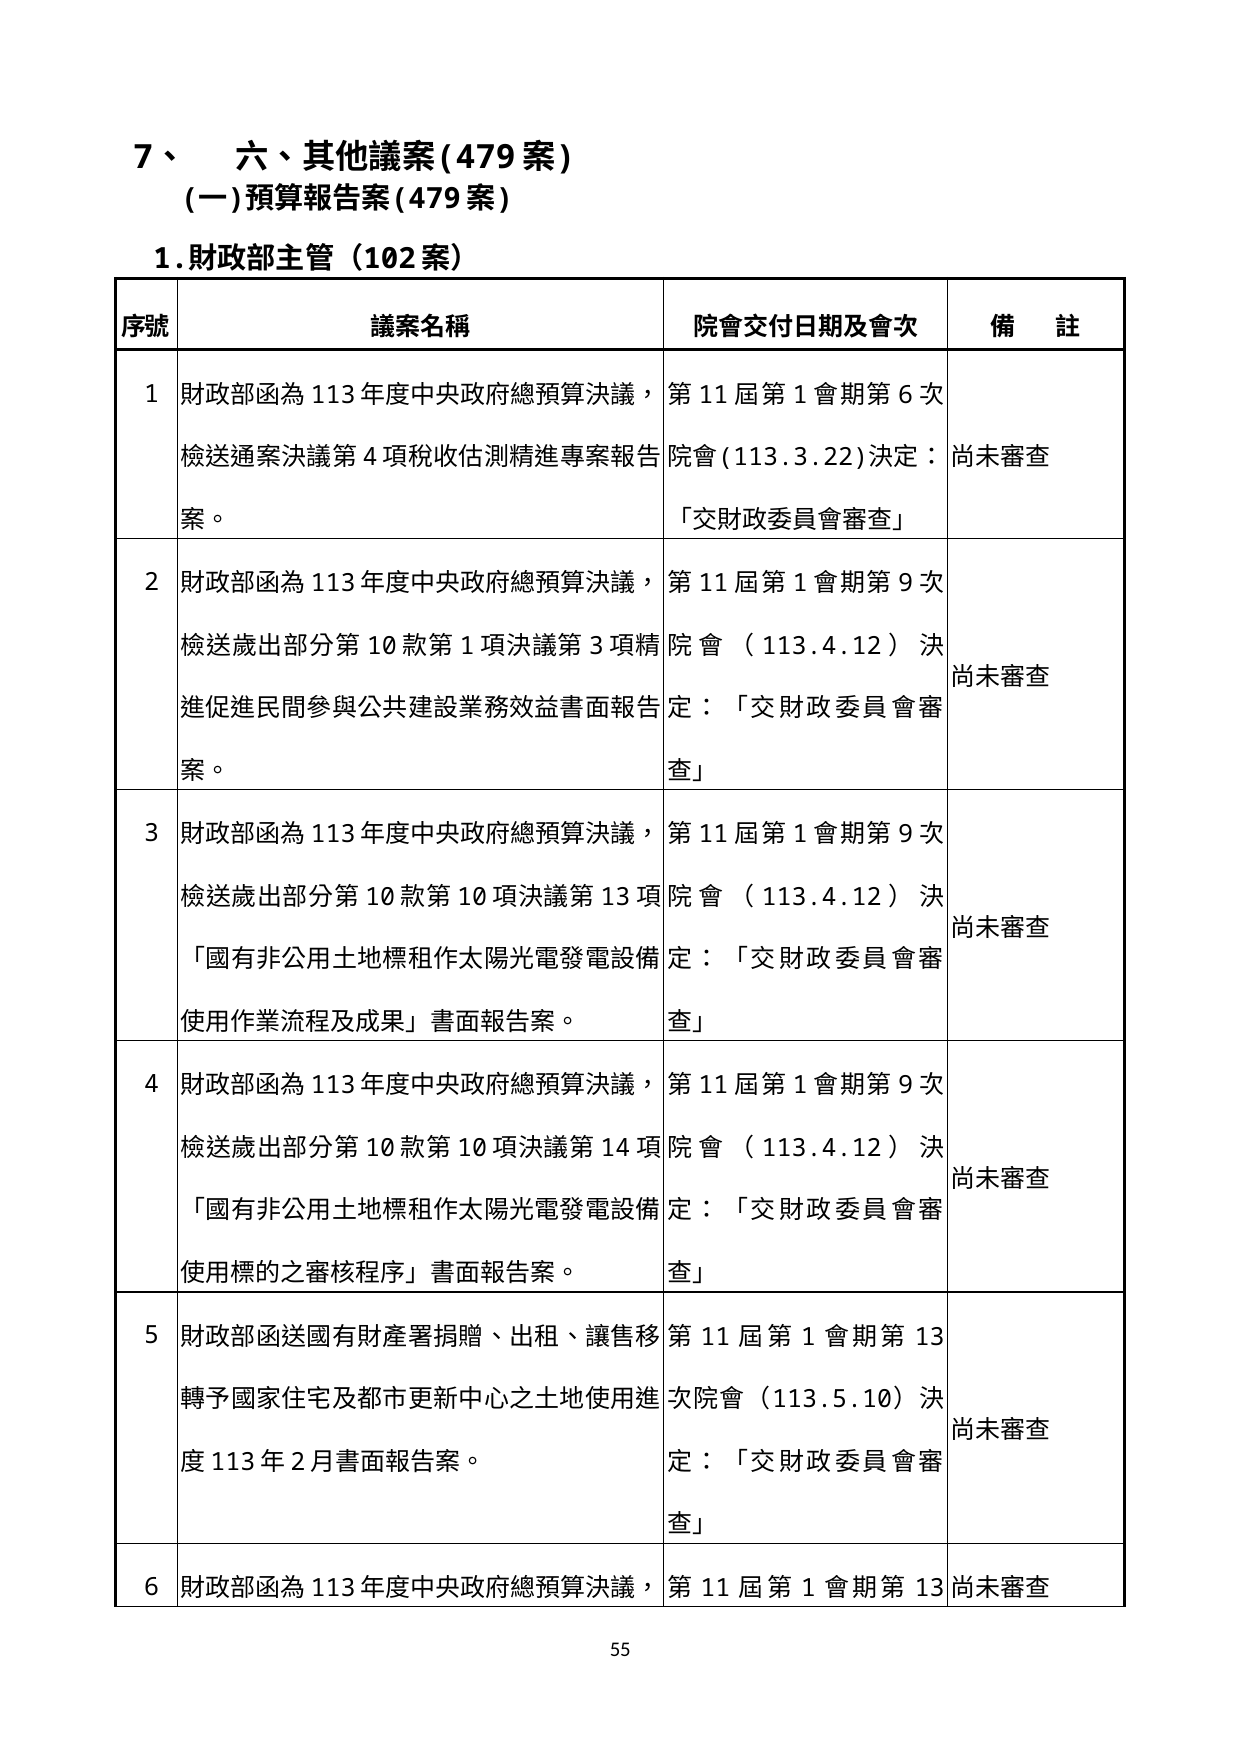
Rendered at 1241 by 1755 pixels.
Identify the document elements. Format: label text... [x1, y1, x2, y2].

table_cell [117, 1293, 177, 1542]
table_cell 尚未審查 [948, 790, 1123, 1040]
table_cell 尚未審查 [948, 539, 1123, 789]
table_cell [117, 351, 177, 538]
table_cell 尚未審查 [948, 1293, 1123, 1542]
table_cell 第11屆第1會期第6次院會(113.3.22)決定：「交財政委員會審查」 [664, 351, 947, 538]
table_header 備 註 [948, 280, 1123, 348]
table_cell 第11屆第1會期第13 [664, 1544, 947, 1606]
table_cell 尚未審查 [948, 1544, 1123, 1606]
table_header 序號 [117, 280, 177, 348]
subtitle 六、其他議案(479案) [133, 112, 1122, 175]
table_cell 第11屆第1會期第9次院會（113.4.12）決定：「交財政委員會審查」 [664, 539, 947, 789]
table_cell 第11屆第1會期第9次院會（113.4.12）決定：「交財政委員會審查」 [664, 1041, 947, 1291]
table_cell 財政部函為113年度中央政府總預算決議，檢送通案決議第4項稅收估測精進專案報告案。 [178, 351, 663, 538]
table_header 院會交付日期及會次 [664, 280, 947, 348]
table_header 議案名稱 [178, 280, 663, 348]
table_cell [117, 1041, 177, 1291]
table_cell 財政部函為113年度中央政府總預算決議，檢送歲出部分第10款第10項決議第13項「國有非公用土地標租作太陽光電發電設備使用作業流程及成果」書面報告案。 [178, 790, 663, 1040]
table_cell 財政部函送國有財產署捐贈、出租、讓售移轉予國家住宅及都市更新中心之土地使用進度113年2月書面報告案。 [178, 1293, 663, 1542]
table_cell 財政部函為113年度中央政府總預算決議， [178, 1544, 663, 1606]
table_cell 尚未審查 [948, 351, 1123, 538]
table_cell 財政部函為113年度中央政府總預算決議，檢送歲出部分第10款第10項決議第14項「國有非公用土地標租作太陽光電發電設備使用標的之審核程序」書面報告案。 [178, 1041, 663, 1291]
table_cell [117, 1544, 177, 1606]
table_cell 第11屆第1會期第9次院會（113.4.12）決定：「交財政委員會審查」 [664, 790, 947, 1040]
table_cell 尚未審查 [948, 1041, 1123, 1291]
subtitle 1.財政部主管（102案） [118, 235, 1122, 277]
subtitle (一)預算報告案(479案) [181, 175, 1122, 216]
table_cell [117, 539, 177, 789]
table_cell 第11屆第1會期第13次院會（113.5.10）決定：「交財政委員會審查」 [664, 1293, 947, 1542]
table_cell 財政部函為113年度中央政府總預算決議，檢送歲出部分第10款第1項決議第3項精進促進民間參與公共建設業務效益書面報告案。 [178, 539, 663, 789]
table_cell [117, 790, 177, 1040]
